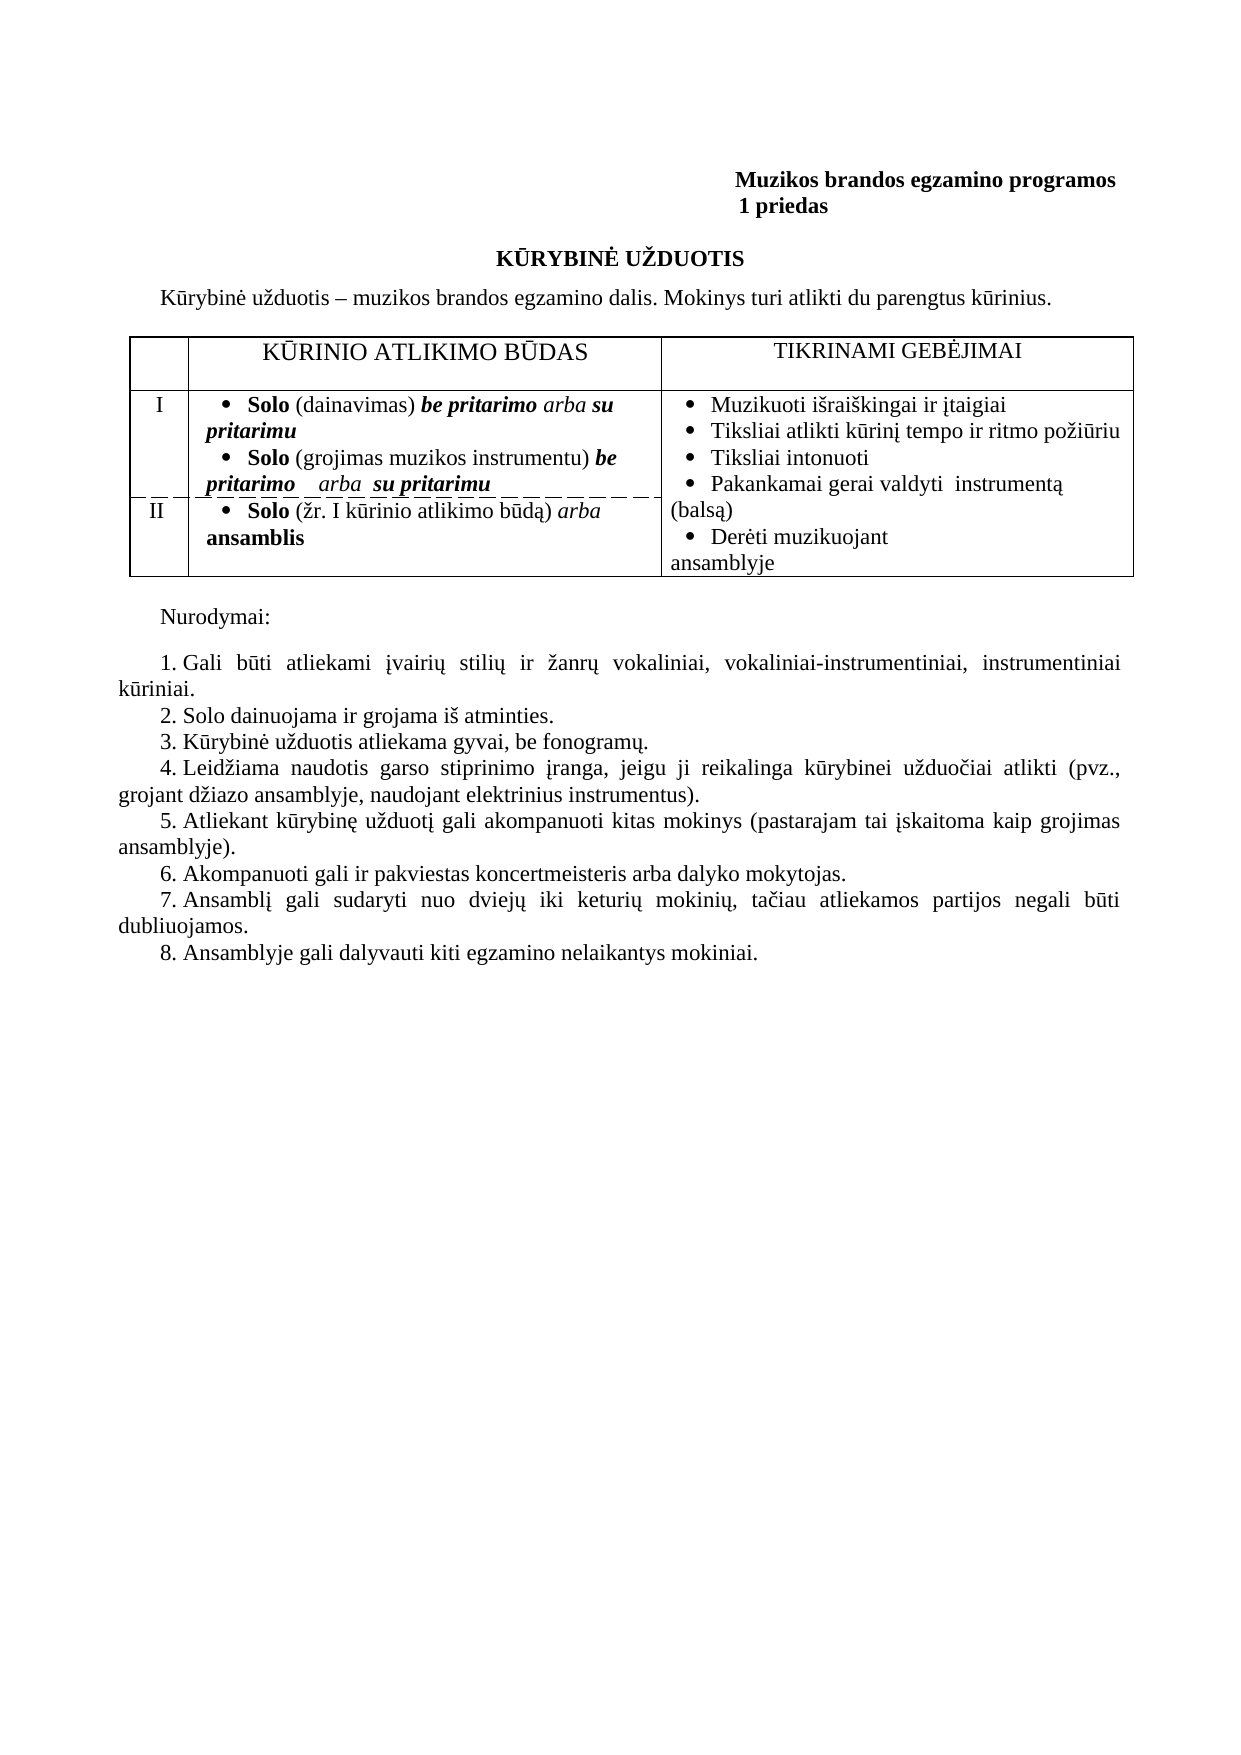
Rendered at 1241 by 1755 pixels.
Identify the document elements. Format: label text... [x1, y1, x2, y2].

text KŪRYBINĖ UŽDUOTIS [118, 245, 1122, 272]
text 7. Ansamblį gali sudaryti nuo dviejų iki keturių mokinių, tačiau atliekamos partijos negali būti dubliuojamos. [118, 886, 1122, 939]
text Nurodymai: [118, 603, 1122, 629]
table_cell  Muzikuoti išraiškingai ir įtaigiai  Tiksliai atlikti kūrinį tempo ir ritmo požiūriu  Tiksliai intonuoti  Pakankamai gerai valdyti instrumentą (balsą)  Derėti muzikuojant ansamblyje [662, 391, 1133, 576]
text 1. Gali būti atliekami įvairių stilių ir žanrų vokaliniai, vokaliniai-instrumentiniai, instrumentiniai kūriniai. [118, 649, 1122, 702]
text 8. Ansamblyje gali dalyvauti kiti egzamino nelaikantys mokiniai. [118, 939, 1122, 965]
table_header [131, 338, 188, 390]
table_cell  Solo (dainavimas) be pritarimo arba su pritarimu  Solo (grojimas muzikos instrumentu) be pritarimo arba su pritarimu [189, 391, 661, 497]
text 5. Atliekant kūrybinę užduotį gali akompanuoti kitas mokinys (pastarajam tai įskaitoma kaip grojimas ansamblyje). [118, 807, 1122, 860]
table_header TIKRINAMI GEBĖJIMAI [662, 338, 1133, 390]
text Muzikos brandos egzamino programos [118, 164, 1122, 193]
table_cell II [131, 497, 188, 576]
table_header KŪRINIO ATLIKIMO BŪDAS [189, 338, 661, 390]
text Kūrybinė užduotis – muzikos brandos egzamino dalis. Mokinys turi atlikti du parengtus kūrinius. [118, 284, 1122, 310]
text 4. Leidžiama naudotis garso stiprinimo įranga, jeigu ji reikalinga kūrybinei užduočiai atlikti (pvz., grojant džiazo ansamblyje, naudojant elektrinius instrumentus). [118, 754, 1122, 807]
table_cell  Solo (žr. I kūrinio atlikimo būdą) arba ansamblis [189, 497, 661, 576]
table_cell I [131, 391, 188, 497]
text 3. Kūrybinė užduotis atliekama gyvai, be fonogramų. [118, 728, 1122, 754]
text 2. Solo dainuojama ir grojama iš atminties. [118, 702, 1122, 728]
text 1 priedas [118, 193, 1122, 219]
text 6. Akompanuoti gali ir pakviestas koncertmeisteris arba dalyko mokytojas. [118, 860, 1122, 886]
